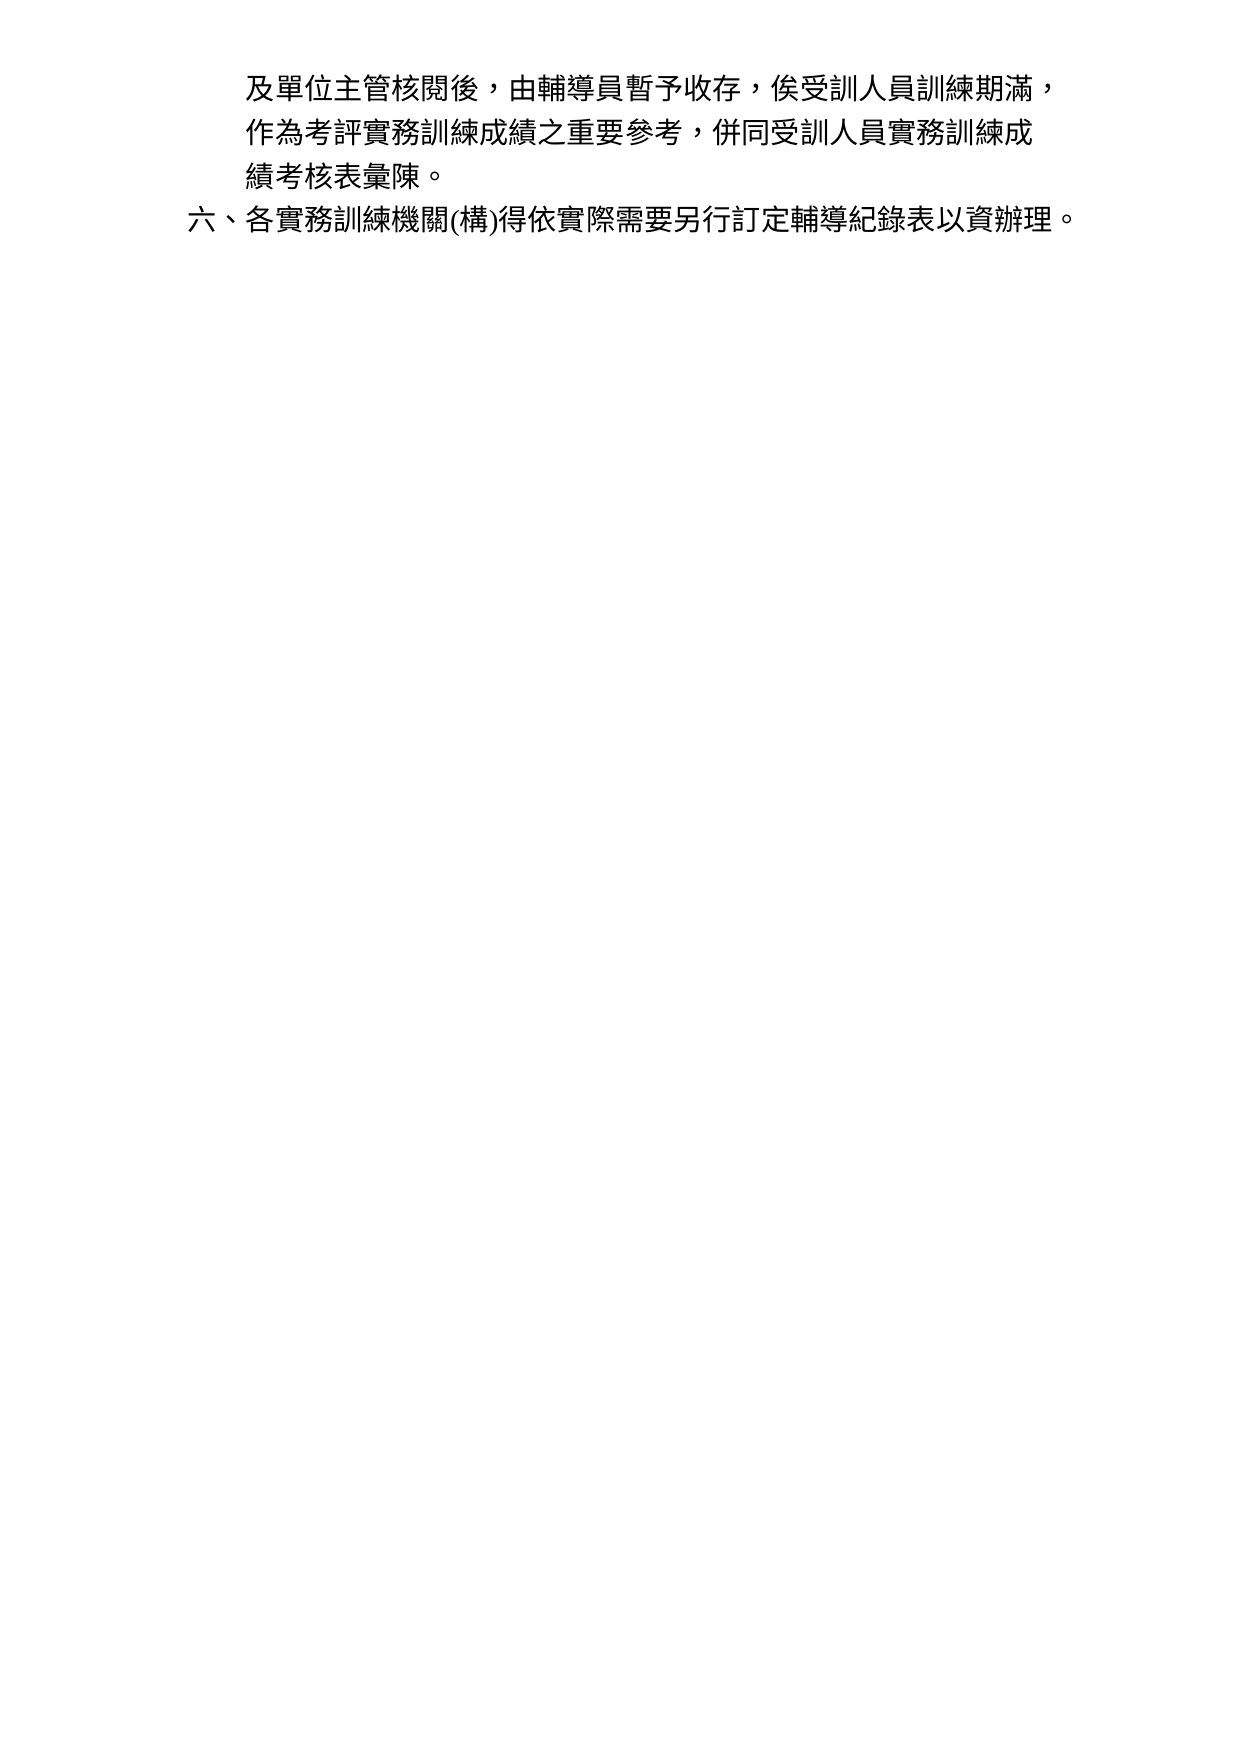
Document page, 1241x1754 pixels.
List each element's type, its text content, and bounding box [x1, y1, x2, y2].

text 五、本表請受訓人員之輔導員詳實記錄，並檢陳受訓人員直屬主管及單位主管核閱後，由輔導員暫予收存，俟受訓人員訓練期滿，作為考評實務訓練成績之重要參考，併同受訓人員實務訓練成績考核表彙陳。 [187, 64, 1053, 196]
text 六、各實務訓練機關(構)得依實際需要另行訂定輔導紀錄表以資辦理。 [187, 196, 1053, 239]
